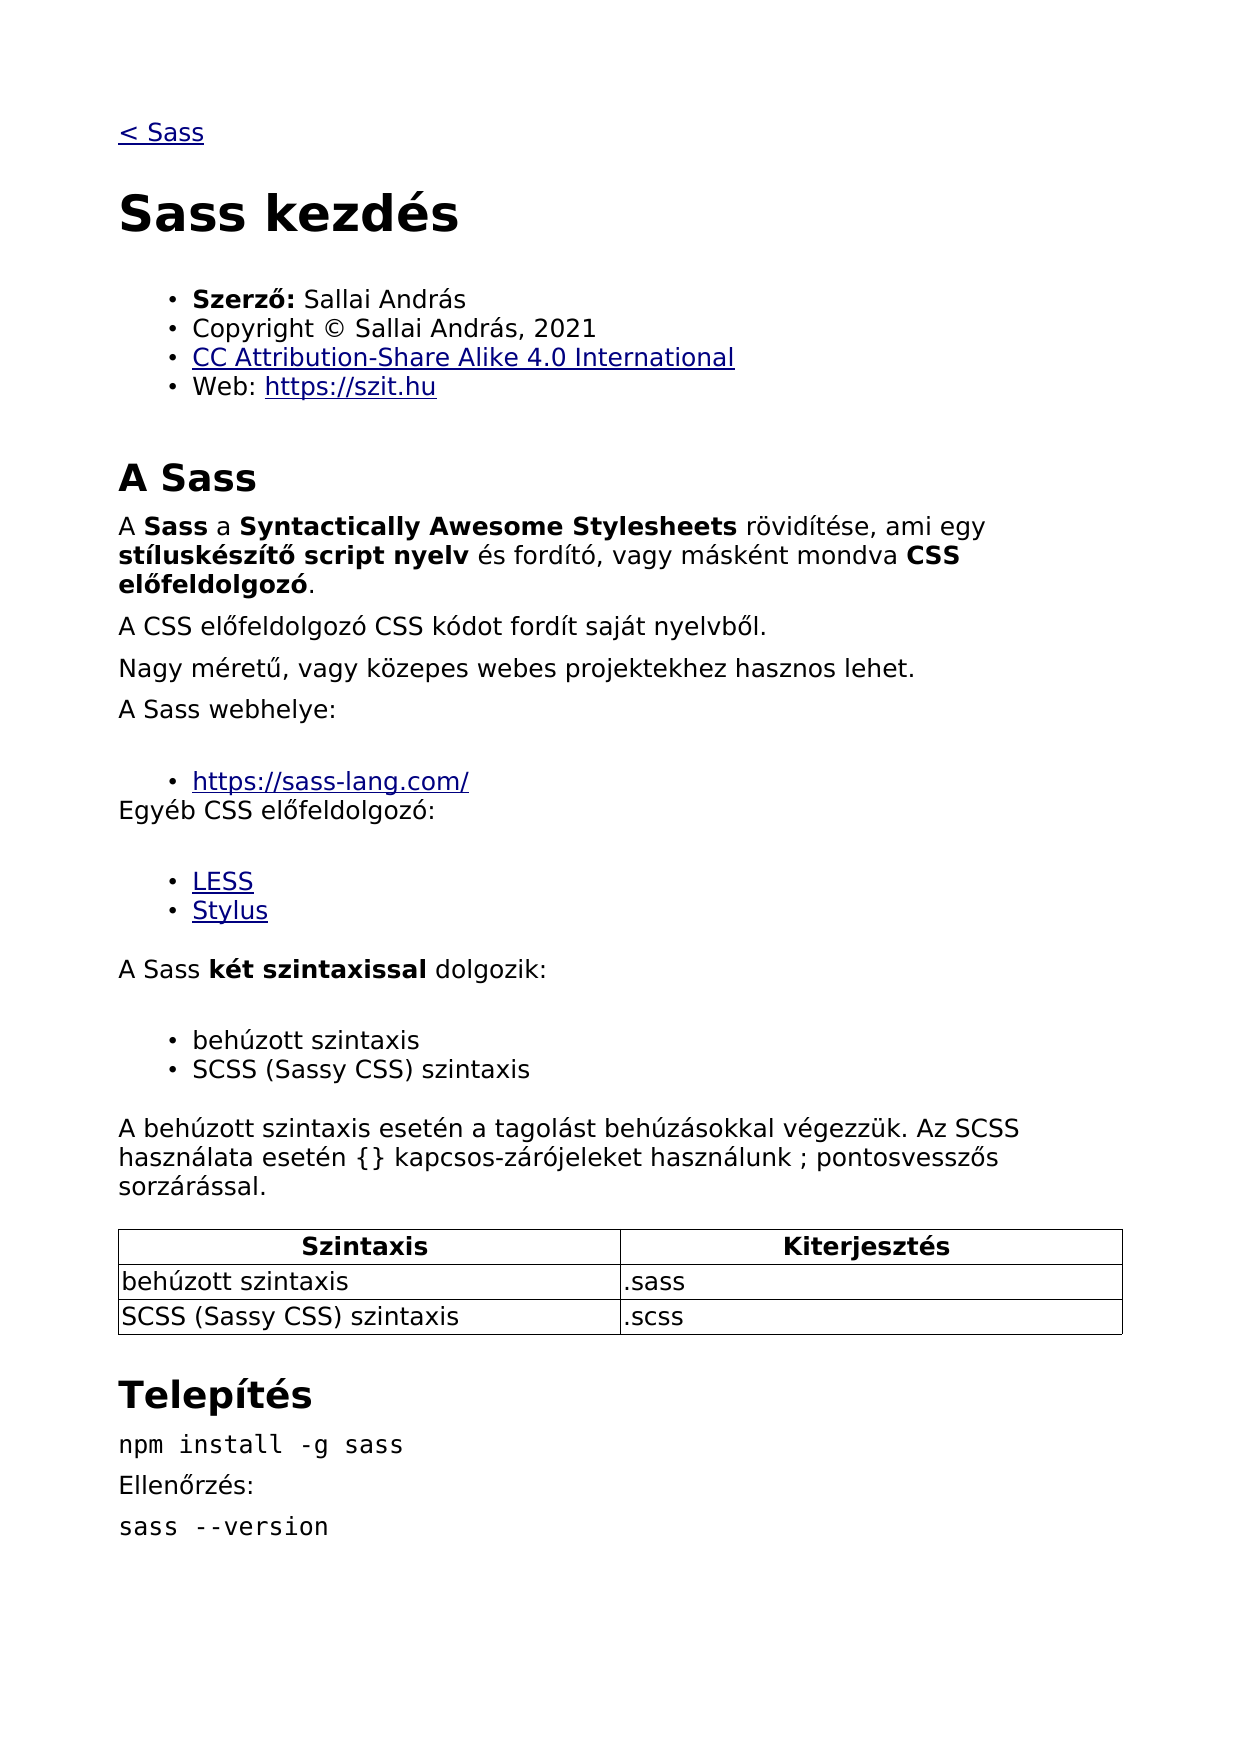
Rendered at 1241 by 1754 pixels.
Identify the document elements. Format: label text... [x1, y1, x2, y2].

list https://sass-lang.com/ [177, 767, 1122, 796]
text A Sass a Syntactically Awesome Stylesheets rövidítése, ami egy stíluskészítő script nyelv és fordító, vagy másként mondva CSS előfeldolgozó. [118, 512, 1122, 600]
table_header Kiterjesztés [621, 1230, 1122, 1264]
list CC Attribution-Share Alike 4.0 International [177, 343, 1122, 372]
text npm install -g sass [118, 1430, 1122, 1459]
text Egyéb CSS előfeldolgozó: [118, 796, 1122, 825]
list SCSS (Sassy CSS) szintaxis [177, 1055, 1122, 1084]
list Szerző: Sallai András [177, 285, 1122, 314]
text sass --version [118, 1513, 1122, 1542]
table_cell .sass [621, 1265, 1122, 1299]
subtitle Telepítés [118, 1374, 1122, 1417]
table_cell behúzott szintaxis [119, 1265, 620, 1299]
text A Sass két szintaxissal dolgozik: [118, 955, 1122, 984]
list Copyright © Sallai András, 2021 [177, 314, 1122, 343]
list Stylus [177, 896, 1122, 925]
list behúzott szintaxis [177, 1026, 1122, 1055]
text A behúzott szintaxis esetén a tagolást behúzásokkal végezzük. Az SCSS használata esetén {} kapcsos-zárójeleket használunk ; pontosvesszős sorzárással. [118, 1114, 1122, 1201]
subtitle A Sass [118, 456, 1122, 500]
list Web: https://szit.hu [177, 372, 1122, 402]
text A CSS előfeldolgozó CSS kódot fordít saját nyelvből. [118, 612, 1122, 641]
text A Sass webhelye: [118, 696, 1122, 725]
text Nagy méretű, vagy közepes webes projektekhez hasznos lehet. [118, 654, 1122, 683]
list LESS [177, 867, 1122, 896]
table_header Szintaxis [119, 1230, 620, 1264]
table_cell SCSS (Sassy CSS) szintaxis [119, 1300, 620, 1334]
table_cell .scss [621, 1300, 1122, 1334]
text < Sass [118, 118, 1122, 147]
subtitle Sass kezdés [118, 185, 1122, 243]
text Ellenőrzés: [118, 1471, 1122, 1500]
